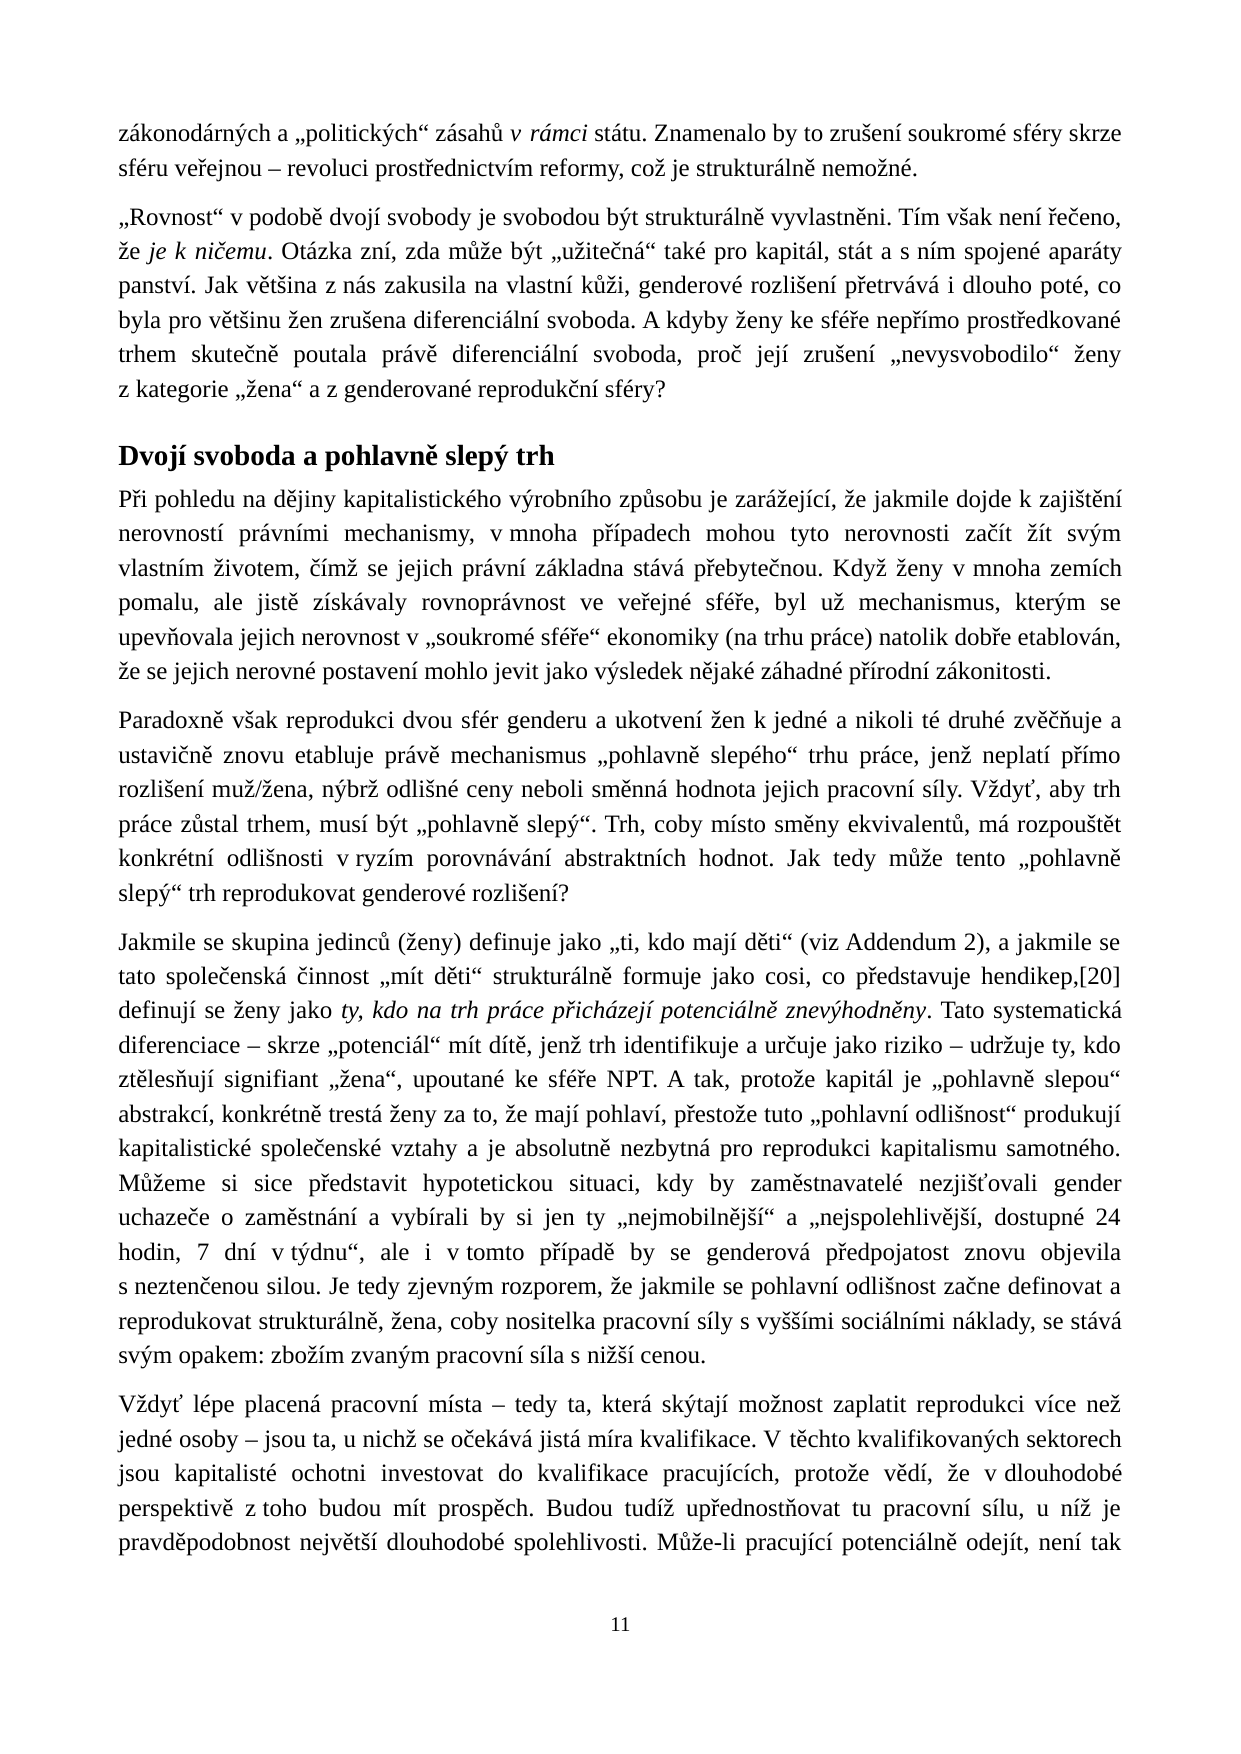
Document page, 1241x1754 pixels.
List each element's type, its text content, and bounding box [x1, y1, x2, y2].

subtitle Dvojí svoboda a pohlavně slepý trh [118, 438, 1122, 471]
text Jakmile se skupina jedinců (ženy) definuje jako „ti, kdo mají děti“ (viz Addendum 2), a jakmile se tato společenská činnost „mít děti“ strukturálně formuje jako cosi, co představuje hendikep,[20] definují se ženy jako ty, kdo na trh práce přicházejí potenciálně znevýhodněny. Tato systematická diferenciace – skrze „potenciál“ mít dítě, jenž trh identifikuje a určuje jako riziko – udržuje ty, kdo ztělesňují signifiant „žena“, upoutané ke sféře NPT. A tak, protože kapitál je „pohlavně slepou“ abstrakcí, konkrétně trestá ženy za to, že mají pohlaví, přestože tuto „pohlavní odlišnost“ produkují kapitalistické společenské vztahy a je absolutně nezbytná pro reprodukci kapitalismu samotného. Můžeme si sice představit hypotetickou situaci, kdy by zaměstnavatelé nezjišťovali gender uchazeče o zaměstnání a vybírali by si jen ty „nejmobilnější“ a „nejspolehlivější, dostupné 24 hodin, 7 dní v týdnu“, ale i v tomto případě by se genderová předpojatost znovu objevila s neztenčenou silou. Je tedy zjevným rozporem, že jakmile se pohlavní odlišnost začne definovat a reprodukovat strukturálně, žena, coby nositelka pracovní síly s vyššími sociálními náklady, se stává svým opakem: zbožím zvaným pracovní síla s nižší cenou. [118, 927, 1122, 1369]
text „Rovnost“ v podobě dvojí svobody je svobodou být strukturálně vyvlastněni. Tím však není řečeno, že je k ničemu. Otázka zní, zda může být „užitečná“ také pro kapitál, stát a s ním spojené aparáty panství. Jak většina z nás zakusila na vlastní kůži, genderové rozlišení přetrvává i dlouho poté, co byla pro většinu žen zrušena diferenciální svoboda. A kdyby ženy ke sféře nepřímo prostředkované trhem skutečně poutala právě diferenciální svoboda, proč její zrušení „nevysvobodilo“ ženy z kategorie „žena“ a z genderované reprodukční sféry? [118, 202, 1122, 403]
text Při pohledu na dějiny kapitalistického výrobního způsobu je zarážející, že jakmile dojde k zajištění nerovností právními mechanismy, v mnoha případech mohou tyto nerovnosti začít žít svým vlastním životem, čímž se jejich právní základna stává přebytečnou. Když ženy v mnoha zemích pomalu, ale jistě získávaly rovnoprávnost ve veřejné sféře, byl už mechanismus, kterým se upevňovala jejich nerovnost v „soukromé sféře“ ekonomiky (na trhu práce) natolik dobře etablován, že se jejich nerovné postavení mohlo jevit jako výsledek nějaké záhadné přírodní zákonitosti. [118, 484, 1122, 685]
text zákonodárných a „politických“ zásahů v rámci státu. Znamenalo by to zrušení soukromé sféry skrze sféru veřejnou – revoluci prostřednictvím reformy, což je strukturálně nemožné. [118, 118, 1122, 181]
text Paradoxně však reprodukci dvou sfér genderu a ukotvení žen k jedné a nikoli té druhé zvěčňuje a ustavičně znovu etabluje právě mechanismus „pohlavně slepého“ trhu práce, jenž neplatí přímo rozlišení muž/žena, nýbrž odlišné ceny neboli směnná hodnota jejich pracovní síly. Vždyť, aby trh práce zůstal trhem, musí být „pohlavně slepý“. Trh, coby místo směny ekvivalentů, má rozpouštět konkrétní odlišnosti v ryzím porovnávání abstraktních hodnot. Jak tedy může tento „pohlavně slepý“ trh reprodukovat genderové rozlišení? [118, 705, 1122, 906]
text Vždyť lépe placená pracovní místa – tedy ta, která skýtají možnost zaplatit reprodukci více než jedné osoby – jsou ta, u nichž se očekává jistá míra kvalifikace. V těchto kvalifikovaných sektorech jsou kapitalisté ochotni investovat do kvalifikace pracujících, protože vědí, že v dlouhodobé perspektivě z toho budou mít prospěch. Budou tudíž upřednostňovat tu pracovní sílu, u níž je pravděpodobnost největší dlouhodobé spolehlivosti. Může-li pracující potenciálně odejít, není tak [118, 1389, 1122, 1556]
